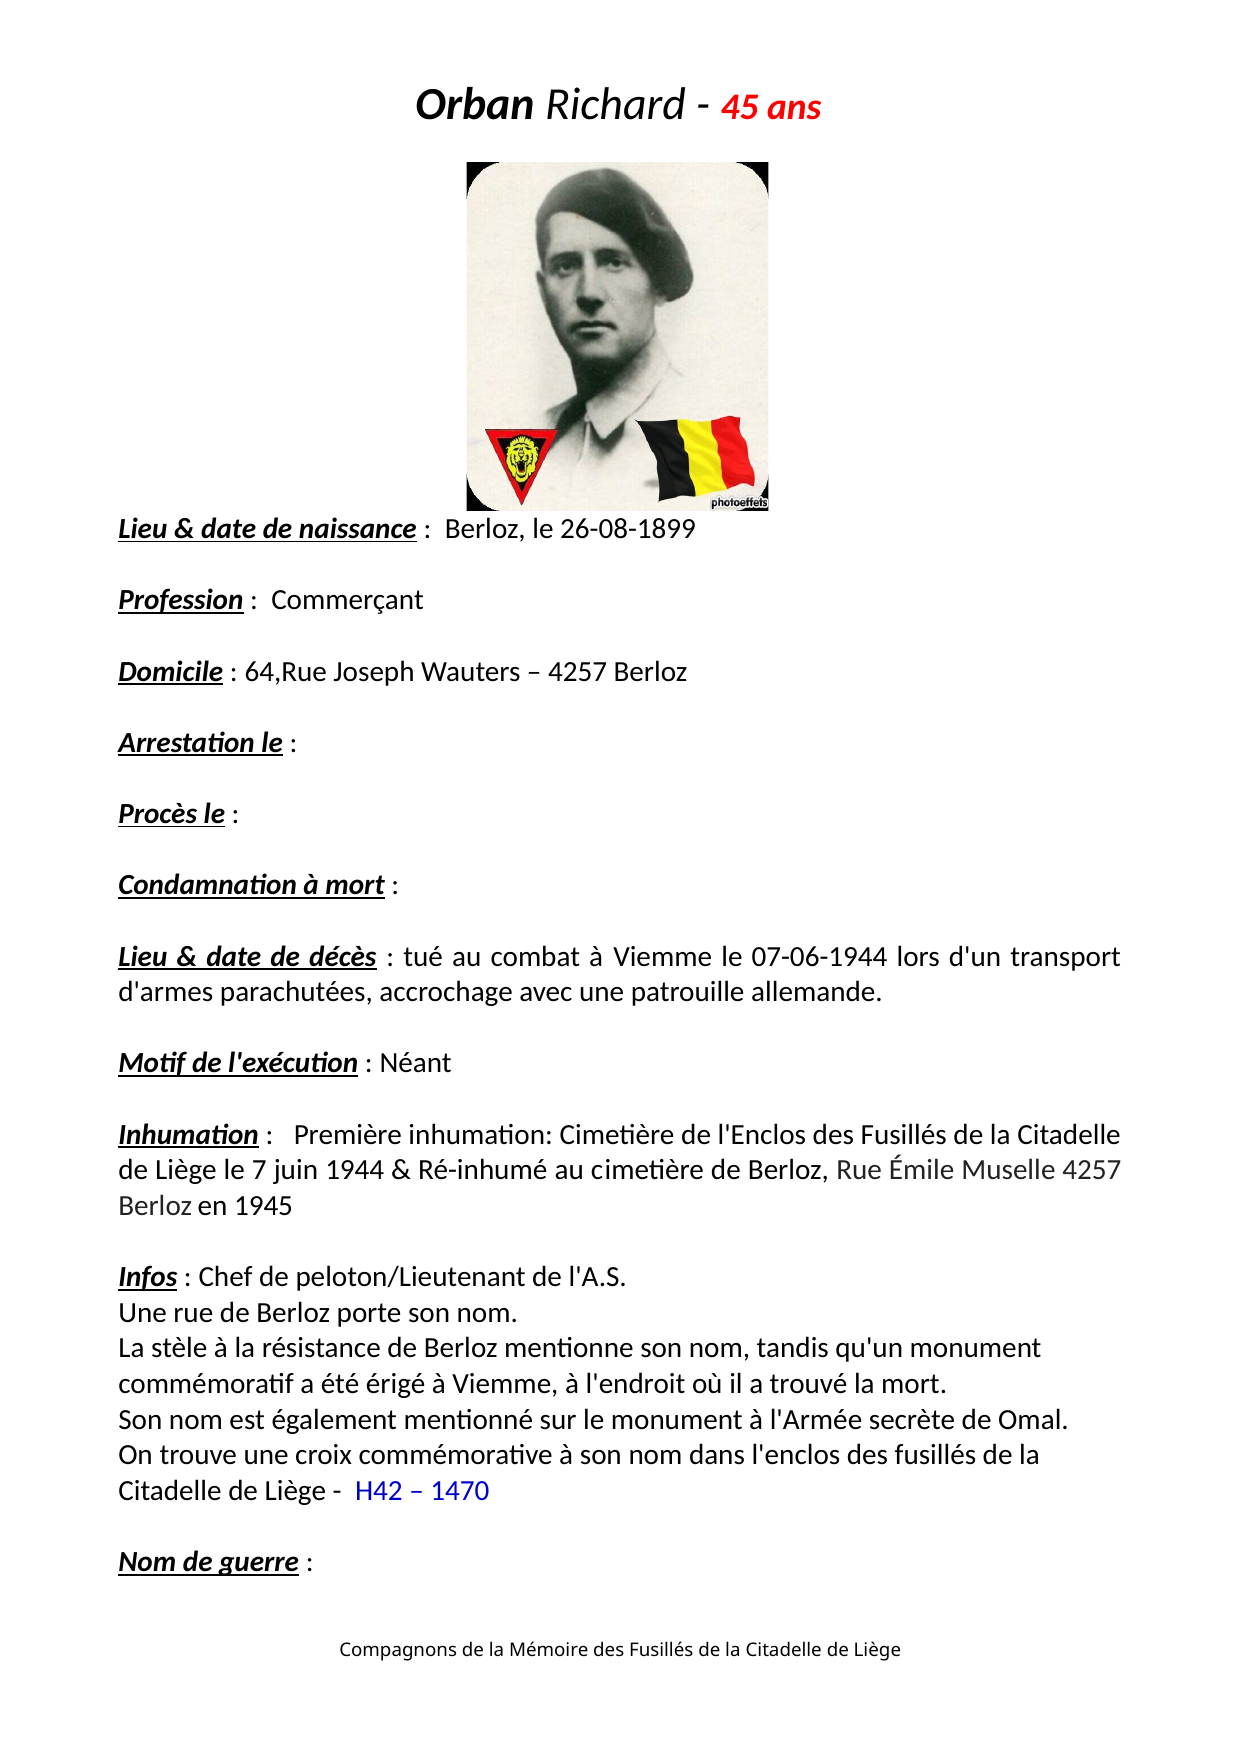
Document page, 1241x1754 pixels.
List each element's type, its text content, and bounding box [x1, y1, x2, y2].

text Une rue de Berloz porte son nom. La stèle à la résistance de Berloz mentionne son nom, tandis qu'un monument commémoratif a été érigé à Viemme, à l'endroit où il a trouvé la mort. Son nom est également mentionné sur le monument à l'Armée secrète de Omal. On trouve une croix commémorative à son nom dans l'enclos des fusillés de la Citadelle de Liège - H42 – 1470 [118, 1294, 1122, 1508]
text Orban Richard - 45 ans [118, 75, 1122, 131]
text Profession : Commerçant [118, 581, 1122, 617]
text Lieu & date de décès : tué au combat à Viemme le 07-06-1944 lors d'un transport d'armes parachutées, accrochage avec une patrouille allemande. [118, 938, 1122, 1009]
text Nom de guerre : [118, 1543, 1122, 1579]
text Motif de l'exécution : Néant [118, 1044, 1122, 1080]
text Procès le : [118, 795, 1122, 831]
text Domicile : 64,Rue Joseph Wauters – 4257 Berloz [118, 653, 1122, 688]
text Infos : Chef de peloton/Lieutenant de l'A.S. [118, 1258, 1122, 1294]
text Arrestation le : [118, 724, 1122, 759]
text Lieu & date de naissance : Berloz, le 26-08-1899 [118, 160, 1122, 546]
text Condamnation à mort : [118, 866, 1122, 902]
text Inhumation : Première inhumation: Cimetière de l'Enclos des Fusillés de la Citadelle de Liège le 7 juin 1944 & Ré-inhumé au cimetière de Berloz, Rue Émile Muselle 4257 Berloz en 1945 [118, 1116, 1122, 1223]
